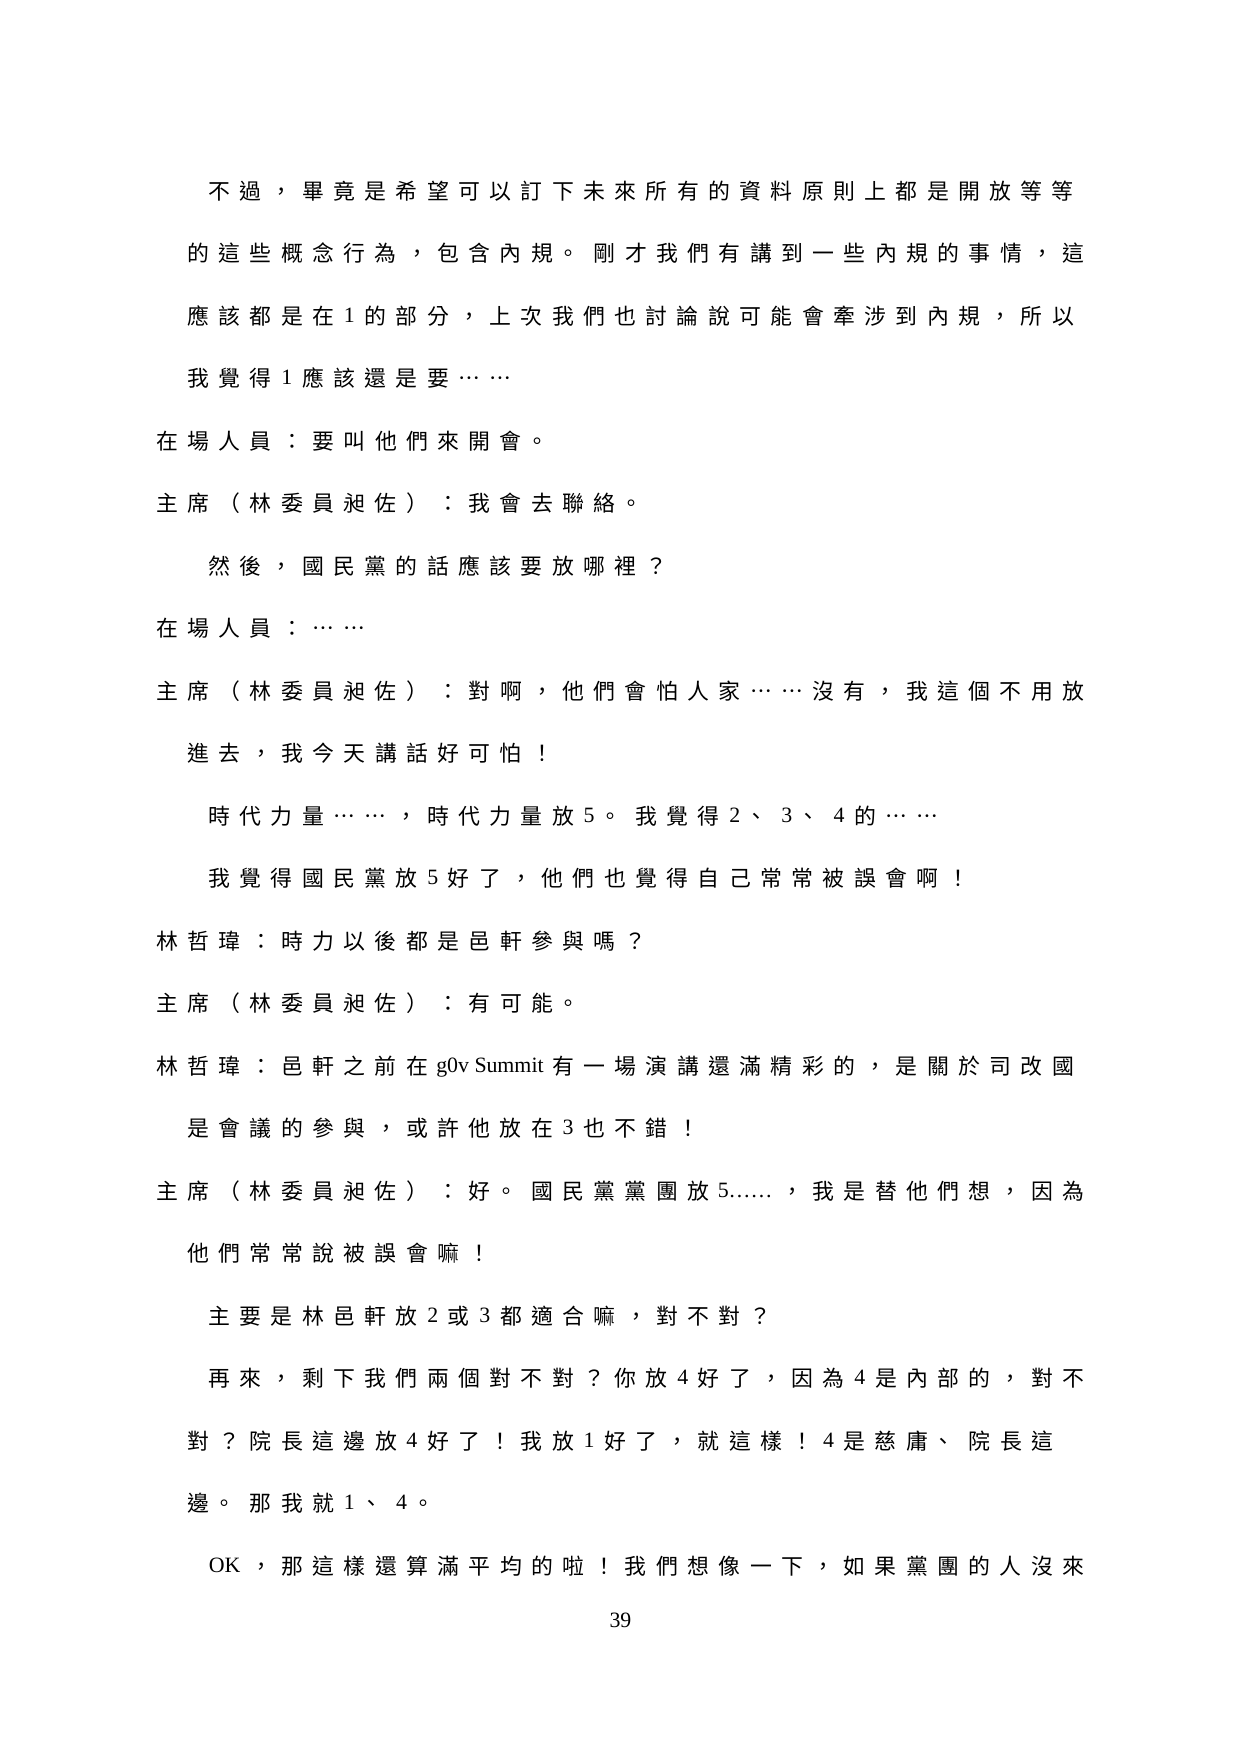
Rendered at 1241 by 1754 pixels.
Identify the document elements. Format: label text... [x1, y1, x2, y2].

text 主席（林委員昶佐）：我會去聯絡。 [151, 471, 1089, 533]
text 再來，剩下我們兩個對不對？你放4好了，因為4是內部的，對不對？院長這邊放4好了！我放1好了，就這樣！4是慈庸、院長這邊。那我就1、4。 [173, 1346, 1089, 1533]
text 不過，畢竟是希望可以訂下未來所有的資料原則上都是開放等等的這些概念行為，包含內規。剛才我們有講到一些內規的事情，這應該都是在1的部分，上次我們也討論說可能會牽涉到內規，所以我覺得1應該還是要…… [173, 158, 1089, 408]
text 然後，國民黨的話應該要放哪裡？ [173, 533, 1089, 596]
text 我覺得國民黨放5好了，他們也覺得自己常常被誤會啊！ [173, 846, 1089, 908]
text OK，那這樣還算滿平均的啦！我們想像一下，如果黨團的人沒來 [173, 1533, 1089, 1596]
text 在場人員：…… [151, 596, 1089, 658]
text 主席（林委員昶佐）：有可能。 [151, 971, 1089, 1033]
text 在場人員：要叫他們來開會。 [151, 408, 1089, 471]
text 林哲瑋：邑軒之前在g0v Summit有一場演講還滿精彩的，是關於司改國是會議的參與，或許他放在3也不錯！ [151, 1033, 1089, 1158]
text 時代力量……，時代力量放5。我覺得2、3、4的…… [173, 783, 1089, 846]
text 主席（林委員昶佐）：對啊，他們會怕人家……沒有，我這個不用放進去，我今天講話好可怕！ [151, 658, 1089, 783]
text 主要是林邑軒放2或3都適合嘛，對不對？ [173, 1283, 1089, 1346]
text 主席（林委員昶佐）：好。國民黨黨團放5……，我是替他們想，因為他們常常說被誤會嘛！ [151, 1158, 1089, 1283]
text 林哲瑋：時力以後都是邑軒參與嗎？ [151, 908, 1089, 971]
